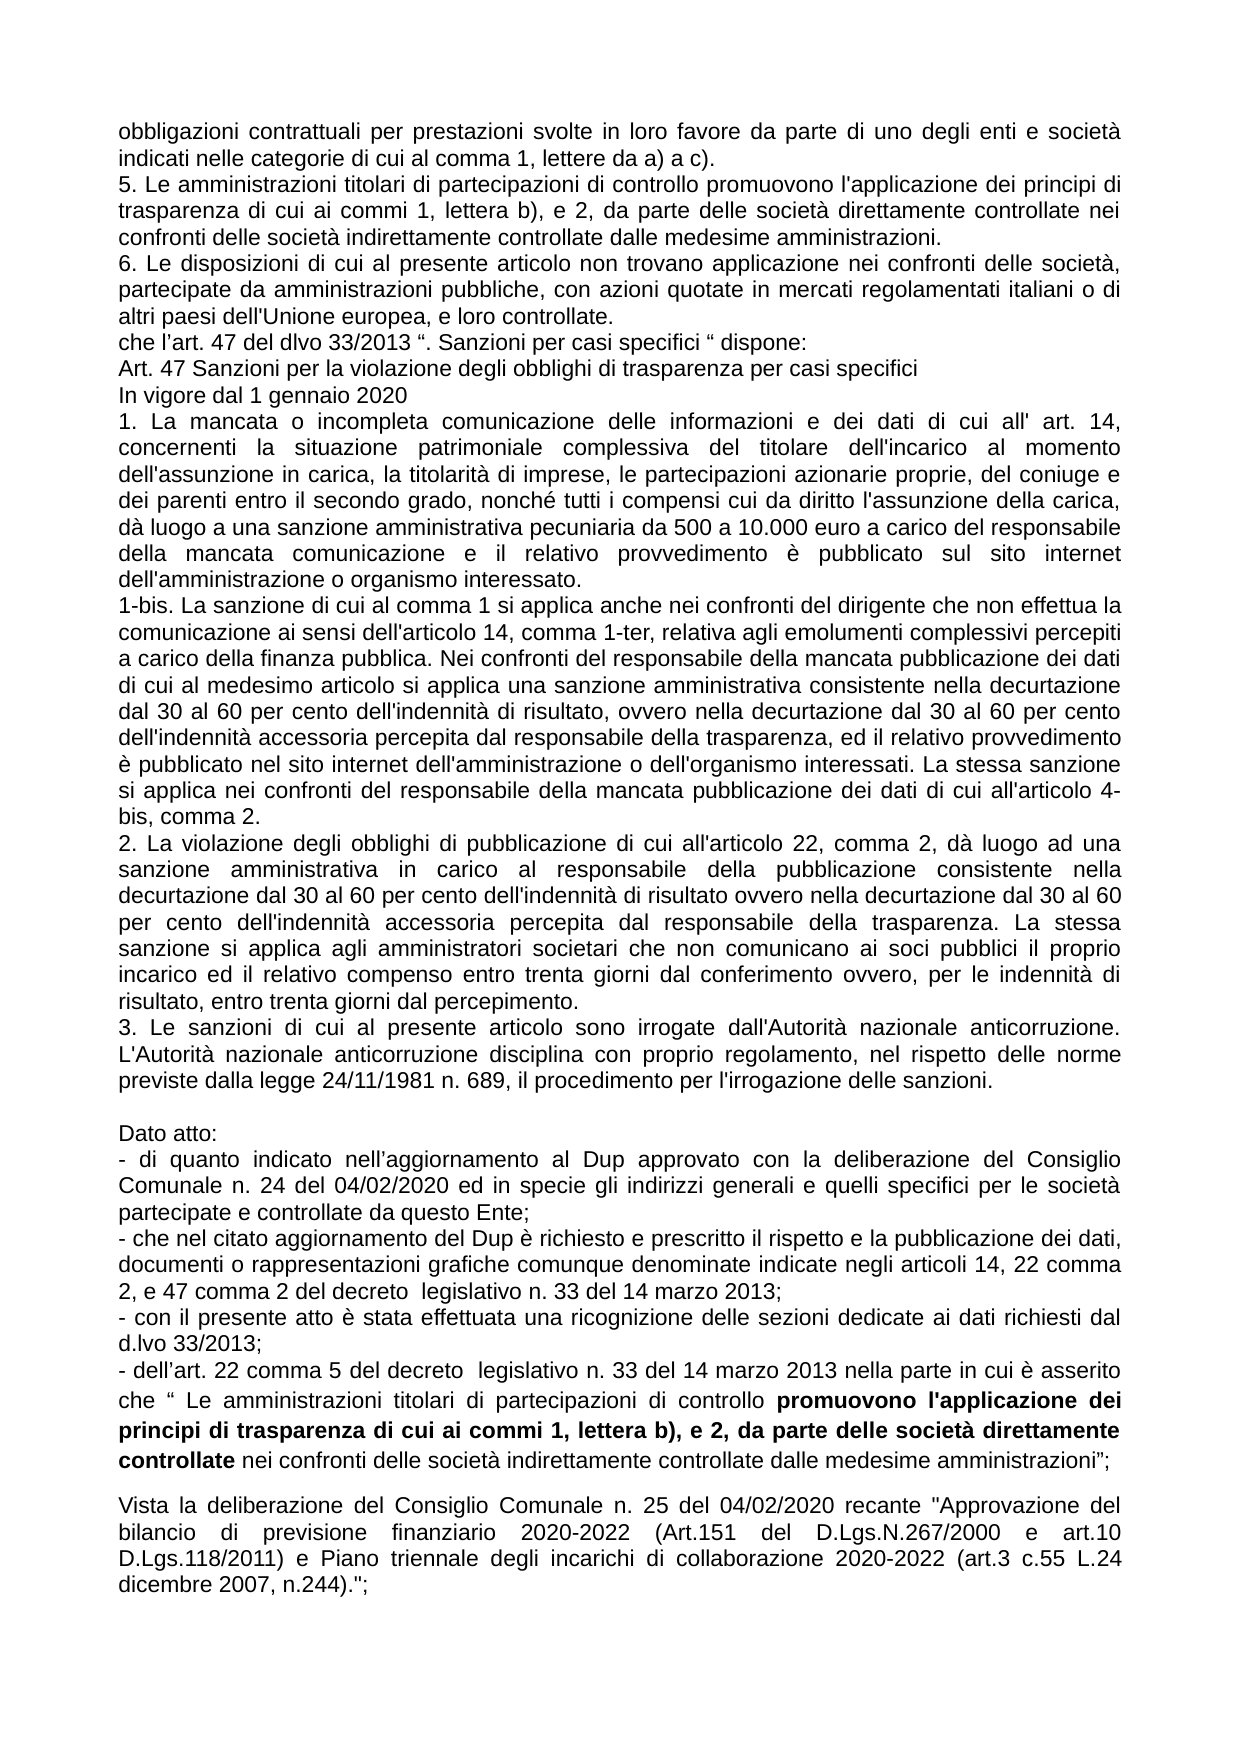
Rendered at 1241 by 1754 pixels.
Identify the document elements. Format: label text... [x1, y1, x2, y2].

text Vista la deliberazione del Consiglio Comunale n. 25 del 04/02/2020 recante "Approvazione del bilancio di previsione finanziario 2020-2022 (Art.151 del D.Lgs.N.267/2000 e art.10 D.Lgs.118/2011) e Piano triennale degli incarichi di collaborazione 2020-2022 (art.3 c.55 L.24 dicembre 2007, n.244)."; [118, 1492, 1122, 1598]
text Art. 47 Sanzioni per la violazione degli obblighi di trasparenza per casi specifici [118, 355, 1122, 382]
text 1-bis. La sanzione di cui al comma 1 si applica anche nei confronti del dirigente che non effettua la comunicazione ai sensi dell'articolo 14, comma 1-ter, relativa agli emolumenti complessivi percepiti a carico della finanza pubblica. Nei confronti del responsabile della mancata pubblicazione dei dati di cui al medesimo articolo si applica una sanzione amministrativa consistente nella decurtazione dal 30 al 60 per cento dell'indennità di risultato, ovvero nella decurtazione dal 30 al 60 per cento dell'indennità accessoria percepita dal responsabile della trasparenza, ed il relativo provvedimento è pubblicato nel sito internet dell'amministrazione o dell'organismo interessati. La stessa sanzione si applica nei confronti del responsabile della mancata pubblicazione dei dati di cui all'articolo 4-bis, comma 2. [118, 592, 1122, 830]
text - con il presente atto è stata effettuata una ricognizione delle sezioni dedicate ai dati richiesti dal d.lvo 33/2013; [118, 1304, 1122, 1357]
text Dato atto: [118, 1119, 1122, 1146]
text che l’art. 47 del dlvo 33/2013 “. Sanzioni per casi specifici “ dispone: [118, 329, 1122, 355]
text obbligazioni contrattuali per prestazioni svolte in loro favore da parte di uno degli enti e società indicati nelle categorie di cui al comma 1, lettere da a) a c). [118, 118, 1122, 171]
text In vigore dal 1 gennaio 2020 [118, 382, 1122, 408]
text 6. Le disposizioni di cui al presente articolo non trovano applicazione nei confronti delle società, partecipate da amministrazioni pubbliche, con azioni quotate in mercati regolamentati italiani o di altri paesi dell'Unione europea, e loro controllate. [118, 250, 1122, 329]
text 3. Le sanzioni di cui al presente articolo sono irrogate dall'Autorità nazionale anticorruzione. L'Autorità nazionale anticorruzione disciplina con proprio regolamento, nel rispetto delle norme previste dalla legge 24/11/1981 n. 689, il procedimento per l'irrogazione delle sanzioni. [118, 1014, 1122, 1093]
text 1. La mancata o incompleta comunicazione delle informazioni e dei dati di cui all' art. 14, concernenti la situazione patrimoniale complessiva del titolare dell'incarico al momento dell'assunzione in carica, la titolarità di imprese, le partecipazioni azionarie proprie, del coniuge e dei parenti entro il secondo grado, nonché tutti i compensi cui da diritto l'assunzione della carica, dà luogo a una sanzione amministrativa pecuniaria da 500 a 10.000 euro a carico del responsabile della mancata comunicazione e il relativo provvedimento è pubblicato sul sito internet dell'amministrazione o organismo interessato. [118, 408, 1122, 592]
text - di quanto indicato nell’aggiornamento al Dup approvato con la deliberazione del Consiglio Comunale n. 24 del 04/02/2020 ed in specie gli indirizzi generali e quelli specifici per le società partecipate e controllate da questo Ente; [118, 1146, 1122, 1225]
text 2. La violazione degli obblighi di pubblicazione di cui all'articolo 22, comma 2, dà luogo ad una sanzione amministrativa in carico al responsabile della pubblicazione consistente nella decurtazione dal 30 al 60 per cento dell'indennità di risultato ovvero nella decurtazione dal 30 al 60 per cento dell'indennità accessoria percepita dal responsabile della trasparenza. La stessa sanzione si applica agli amministratori societari che non comunicano ai soci pubblici il proprio incarico ed il relativo compenso entro trenta giorni dal conferimento ovvero, per le indennità di risultato, entro trenta giorni dal percepimento. [118, 830, 1122, 1014]
text 5. Le amministrazioni titolari di partecipazioni di controllo promuovono l'applicazione dei principi di trasparenza di cui ai commi 1, lettera b), e 2, da parte delle società direttamente controllate nei confronti delle società indirettamente controllate dalle medesime amministrazioni. [118, 171, 1122, 250]
text - che nel citato aggiornamento del Dup è richiesto e prescritto il rispetto e la pubblicazione dei dati, documenti o rappresentazioni grafiche comunque denominate indicate negli articoli 14, 22 comma 2, e 47 comma 2 del decreto legislativo n. 33 del 14 marzo 2013; [118, 1225, 1122, 1304]
text - dell’art. 22 comma 5 del decreto legislativo n. 33 del 14 marzo 2013 nella parte in cui è asserito che “ Le amministrazioni titolari di partecipazioni di controllo promuovono l'applicazione dei principi di trasparenza di cui ai commi 1, lettera b), e 2, da parte delle società direttamente controllate nei confronti delle società indirettamente controllate dalle medesime amministrazioni”; [118, 1357, 1122, 1474]
